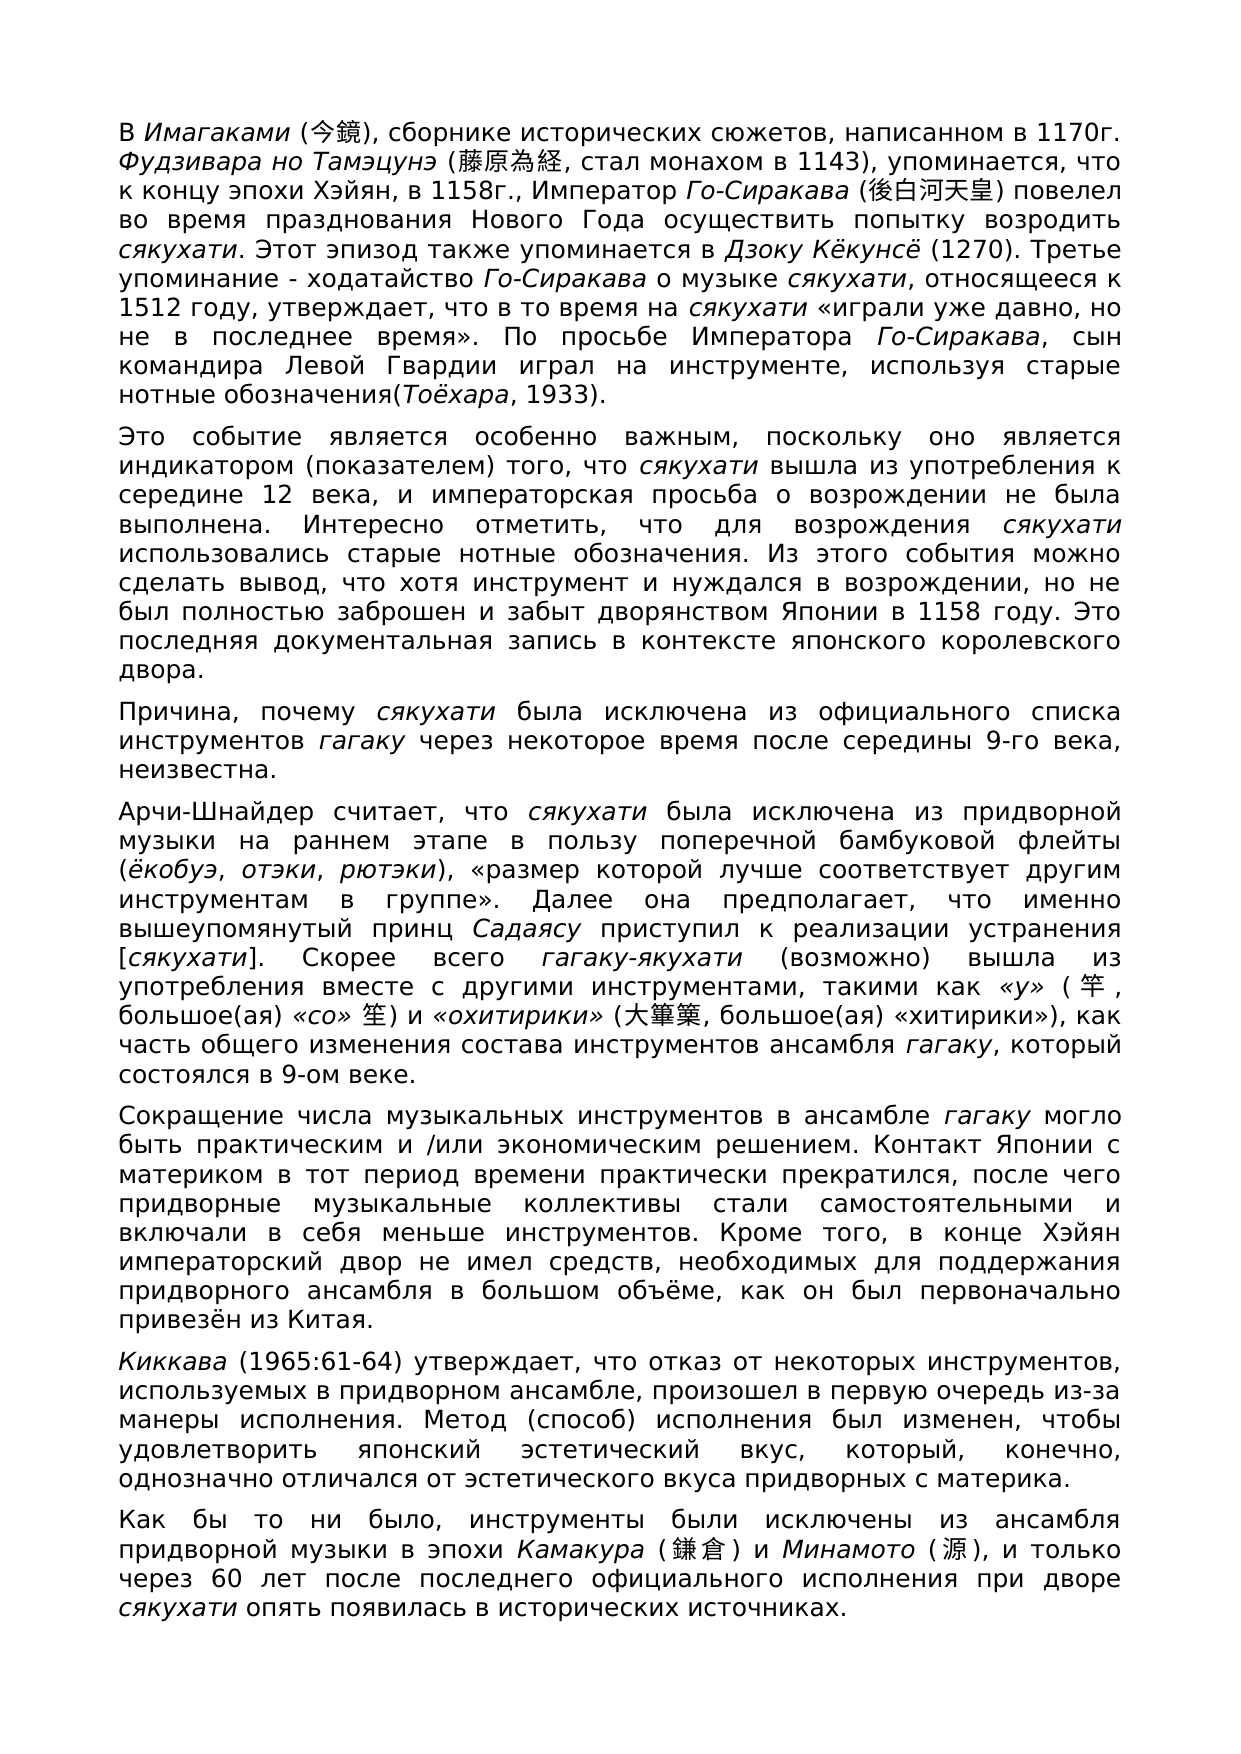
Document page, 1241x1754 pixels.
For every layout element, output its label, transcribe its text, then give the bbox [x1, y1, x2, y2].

text Причина, почему сякухати была исключена из официального списка инструментов гагаку через некоторое время после середины 9-го века, неизвестна. [118, 697, 1122, 785]
text Как бы то ни было, инструменты были исключены из ансамбля придворной музыки в эпохи Камакура (鎌倉) и Минамото (源), и только через 60 лет после последнего официального исполнения при дворе сякухати опять появилась в исторических источниках. [118, 1506, 1122, 1622]
text Арчи-Шнайдер считает, что сякухати была исключена из придворной музыки на раннем этапе в пользу поперечной бамбуковой флейты (ёкобуэ, отэки, рютэки), «размер которой лучше соответствует другим инструментам в группе». Далее она предполагает, что именно вышеупомянутый принц Садаясу приступил к реализации устранения [сякухати]. Скорее всего гагаку-якухати (возможно) вышла из употребления вместе с другими инструментами, такими как «у» (竿, большое(ая) «со» 笙) и «охитирики» (大篳篥, большое(ая) «хитирики»), как часть общего изменения состава инструментов ансамбля гагаку, который состоялся в 9-ом веке. [118, 797, 1122, 1089]
text Сокращение числа музыкальных инструментов в ансамбле гагаку могло быть практическим и /или экономическим решением. Контакт Японии с материком в тот период времени практически прекратился, после чего придворные музыкальные коллективы стали самостоятельными и включали в себя меньше инструментов. Кроме того, в конце Хэйян императорский двор не имел средств, необходимых для поддержания придворного ансамбля в большом объёме, как он был первоначально привезён из Китая. [118, 1101, 1122, 1335]
text В Имагаками (今鏡), сборнике исторических сюжетов, написанном в 1170г. Фудзивара но Тамэцунэ (藤原為経, стал монахом в 1143), упоминается, что к концу эпохи Хэйян, в 1158г., Император Го-Сиракава (後白河天皇) повелел во время празднования Нового Года осуществить попытку возродить сякухати. Этот эпизод также упоминается в Дзоку Кёкунсё (1270). Третье упоминание - ходатайство Го-Сиракава о музыке сякухати, относящееся к 1512 году, утверждает, что в то время на сякухати «играли уже давно, но не в последнее время». По просьбе Императора Го-Сиракава, сын командира Левой Гвардии играл на инструменте, используя старые нотные обозначения(Тоёхара, 1933). [118, 118, 1122, 410]
text Киккава (1965:61-64) утверждает, что отказ от некоторых инструментов, используемых в придворном ансамбле, произошел в первую очередь из-за манеры исполнения. Метод (способ) исполнения был изменен, чтобы удовлетворить японский эстетический вкус, который, конечно, однозначно отличался от эстетического вкуса придворных с материка. [118, 1347, 1122, 1493]
text Это событие является особенно важным, поскольку оно является индикатором (показателем) того, что сякухати вышла из употребления к середине 12 века, и императорская просьба о возрождении не была выполнена. Интересно отметить, что для возрождения сякухати использовались старые нотные обозначения. Из этого события можно сделать вывод, что хотя инструмент и нуждался в возрождении, но не был полностью заброшен и забыт дворянством Японии в 1158 году. Это последняя документальная запись в контексте японского королевского двора. [118, 422, 1122, 685]
